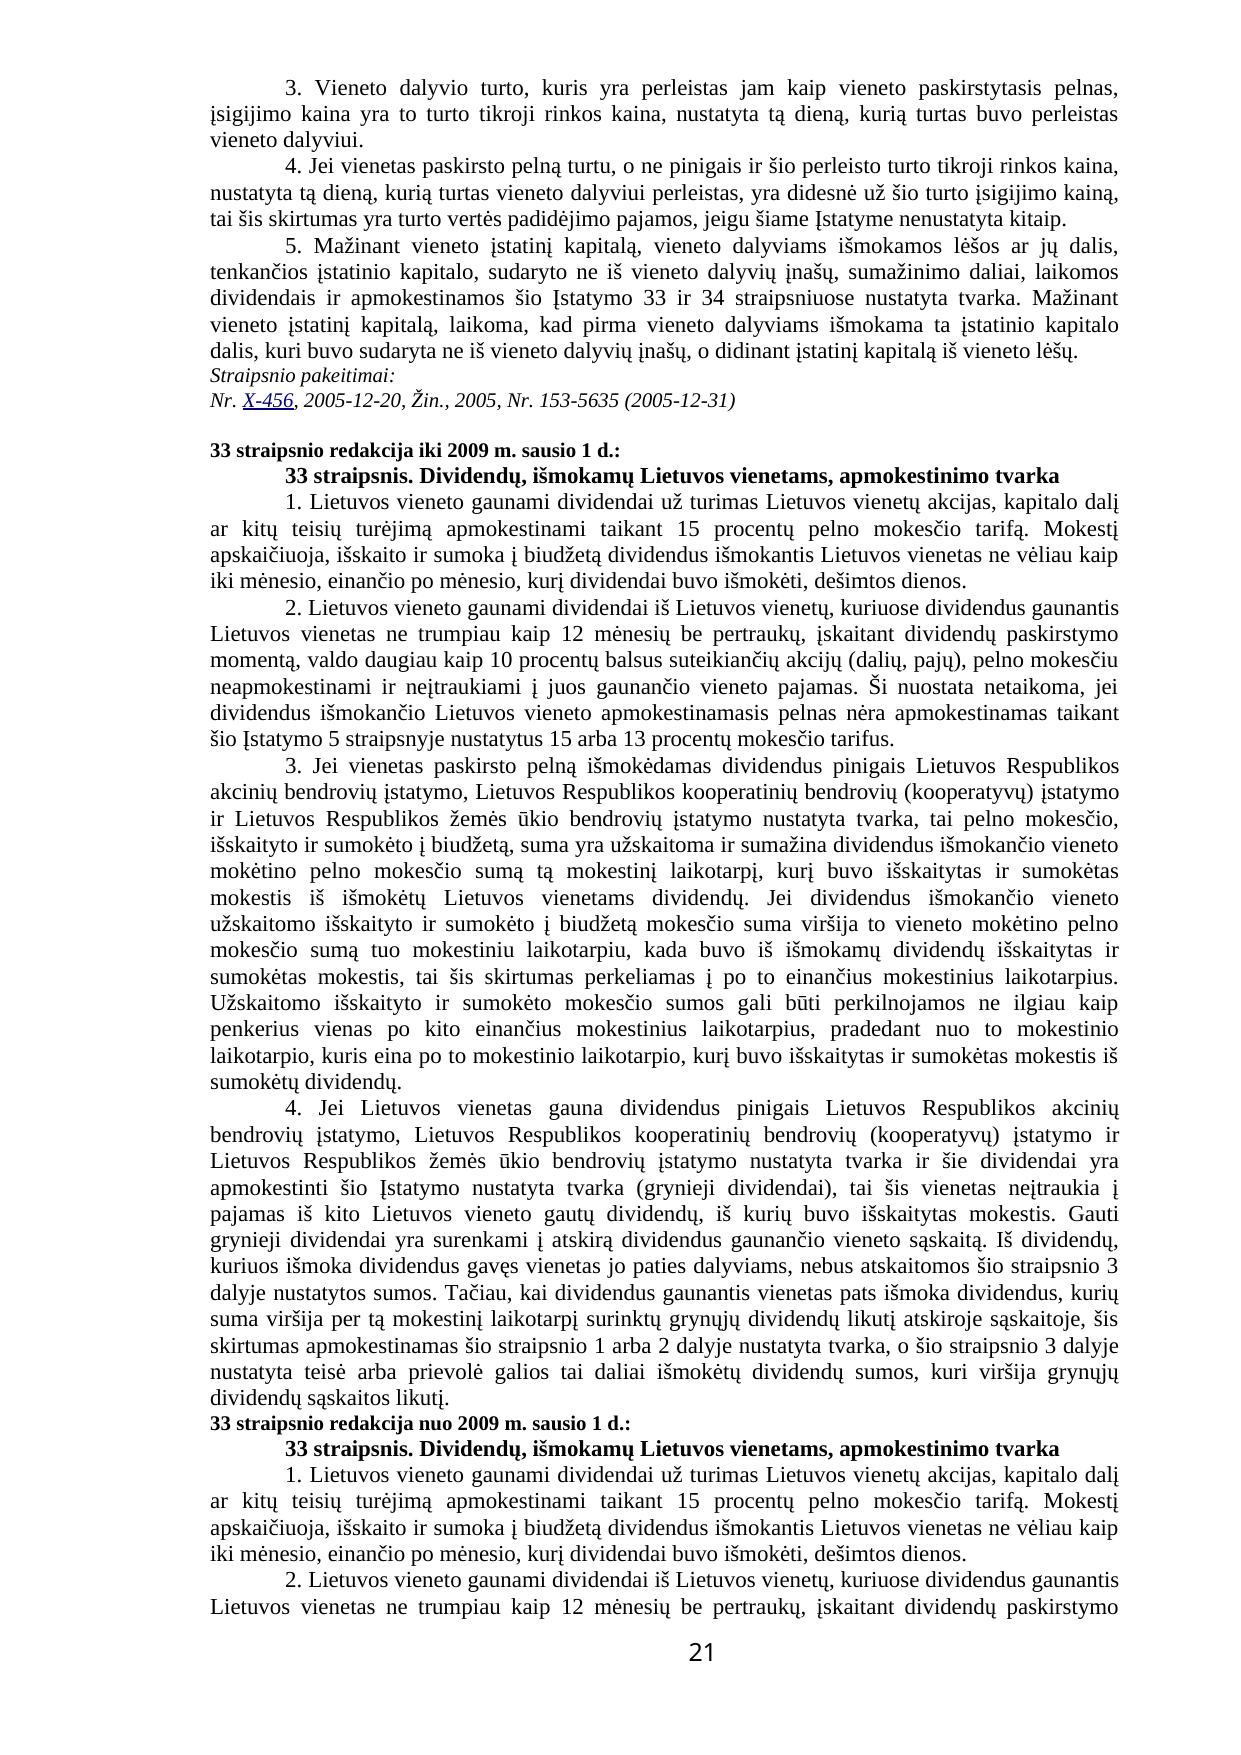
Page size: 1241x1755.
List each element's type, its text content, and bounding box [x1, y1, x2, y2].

text 1. Lietuvos vieneto gaunami dividendai už turimas Lietuvos vienetų akcijas, kapitalo dalį ar kitų teisių turėjimą apmokestinami taikant 15 procentų pelno mokesčio tarifą. Mokestį apskaičiuoja, išskaito ir sumoka į biudžetą dividendus išmokantis Lietuvos vienetas ne vėliau kaip iki mėnesio, einančio po mėnesio, kurį dividendai buvo išmokėti, dešimtos dienos. [210, 488, 1120, 594]
text 33 straipsnis. Dividendų, išmokamų Lietuvos vienetams, apmokestinimo tvarka [285, 462, 1120, 488]
text Nr. X-456, 2005-12-20, Žin., 2005, Nr. 153-5635 (2005-12-31) [210, 387, 1120, 412]
text 33 straipsnis. Dividendų, išmokamų Lietuvos vienetams, apmokestinimo tvarka [285, 1435, 1120, 1461]
text 4. Jei Lietuvos vienetas gauna dividendus pinigais Lietuvos Respublikos akcinių bendrovių įstatymo, Lietuvos Respublikos kooperatinių bendrovių (kooperatyvų) įstatymo ir Lietuvos Respublikos žemės ūkio bendrovių įstatymo nustatyta tvarka ir šie dividendai yra apmokestinti šio Įstatymo nustatyta tvarka (grynieji dividendai), tai šis vienetas neįtraukia į pajamas iš kito Lietuvos vieneto gautų dividendų, iš kurių buvo išskaitytas mokestis. Gauti grynieji dividendai yra surenkami į atskirą dividendus gaunančio vieneto sąskaitą. Iš dividendų, kuriuos išmoka dividendus gavęs vienetas jo paties dalyviams, nebus atskaitomos šio straipsnio 3 dalyje nustatytos sumos. Tačiau, kai dividendus gaunantis vienetas pats išmoka dividendus, kurių suma viršija per tą mokestinį laikotarpį surinktų grynųjų dividendų likutį atskiroje sąskaitoje, šis skirtumas apmokestinamas šio straipsnio 1 arba 2 dalyje nustatyta tvarka, o šio straipsnio 3 dalyje nustatyta teisė arba prievolė galios tai daliai išmokėtų dividendų sumos, kuri viršija grynųjų dividendų sąskaitos likutį. [210, 1094, 1120, 1411]
text 33 straipsnio redakcija iki 2009 m. sausio 1 d.: [210, 438, 1120, 462]
text 5. Mažinant vieneto įstatinį kapitalą, vieneto dalyviams išmokamos lėšos ar jų dalis, tenkančios įstatinio kapitalo, sudaryto ne iš vieneto dalyvių įnašų, sumažinimo daliai, laikomos dividendais ir apmokestinamos šio Įstatymo 33 ir 34 straipsniuose nustatyta tvarka. Mažinant vieneto įstatinį kapitalą, laikoma, kad pirma vieneto dalyviams išmokama ta įstatinio kapitalo dalis, kuri buvo sudaryta ne iš vieneto dalyvių įnašų, o didinant įstatinį kapitalą iš vieneto lėšų. [210, 232, 1120, 363]
text Straipsnio pakeitimai: [210, 363, 1120, 387]
text 3. Jei vienetas paskirsto pelną išmokėdamas dividendus pinigais Lietuvos Respublikos akcinių bendrovių įstatymo, Lietuvos Respublikos kooperatinių bendrovių (kooperatyvų) įstatymo ir Lietuvos Respublikos žemės ūkio bendrovių įstatymo nustatyta tvarka, tai pelno mokesčio, išskaityto ir sumokėto į biudžetą, suma yra užskaitoma ir sumažina dividendus išmokančio vieneto mokėtino pelno mokesčio sumą tą mokestinį laikotarpį, kurį buvo išskaitytas ir sumokėtas mokestis iš išmokėtų Lietuvos vienetams dividendų. Jei dividendus išmokančio vieneto užskaitomo išskaityto ir sumokėto į biudžetą mokesčio suma viršija to vieneto mokėtino pelno mokesčio sumą tuo mokestiniu laikotarpiu, kada buvo iš išmokamų dividendų išskaitytas ir sumokėtas mokestis, tai šis skirtumas perkeliamas į po to einančius mokestinius laikotarpius. Užskaitomo išskaityto ir sumokėto mokesčio sumos gali būti perkilnojamos ne ilgiau kaip penkerius vienas po kito einančius mokestinius laikotarpius, pradedant nuo to mokestinio laikotarpio, kuris eina po to mokestinio laikotarpio, kurį buvo išskaitytas ir sumokėtas mokestis iš sumokėtų dividendų. [210, 752, 1120, 1094]
text 2. Lietuvos vieneto gaunami dividendai iš Lietuvos vienetų, kuriuose dividendus gaunantis Lietuvos vienetas ne trumpiau kaip 12 mėnesių be pertraukų, įskaitant dividendų paskirstymo [210, 1567, 1120, 1619]
text 3. Vieneto dalyvio turto, kuris yra perleistas jam kaip vieneto paskirstytasis pelnas, įsigijimo kaina yra to turto tikroji rinkos kaina, nustatyta tą dieną, kurią turtas buvo perleistas vieneto dalyviui. [210, 73, 1120, 153]
text 4. Jei vienetas paskirsto pelną turtu, o ne pinigais ir šio perleisto turto tikroji rinkos kaina, nustatyta tą dieną, kurią turtas vieneto dalyviui perleistas, yra didesnė už šio turto įsigijimo kainą, tai šis skirtumas yra turto vertės padidėjimo pajamos, jeigu šiame Įstatyme nenustatyta kitaip. [210, 153, 1120, 232]
text 33 straipsnio redakcija nuo 2009 m. sausio 1 d.: [210, 1411, 1120, 1435]
text 1. Lietuvos vieneto gaunami dividendai už turimas Lietuvos vienetų akcijas, kapitalo dalį ar kitų teisių turėjimą apmokestinami taikant 15 procentų pelno mokesčio tarifą. Mokestį apskaičiuoja, išskaito ir sumoka į biudžetą dividendus išmokantis Lietuvos vienetas ne vėliau kaip iki mėnesio, einančio po mėnesio, kurį dividendai buvo išmokėti, dešimtos dienos. [210, 1461, 1120, 1567]
text 2. Lietuvos vieneto gaunami dividendai iš Lietuvos vienetų, kuriuose dividendus gaunantis Lietuvos vienetas ne trumpiau kaip 12 mėnesių be pertraukų, įskaitant dividendų paskirstymo momentą, valdo daugiau kaip 10 procentų balsus suteikiančių akcijų (dalių, pajų), pelno mokesčiu neapmokestinami ir neįtraukiami į juos gaunančio vieneto pajamas. Ši nuostata netaikoma, jei dividendus išmokančio Lietuvos vieneto apmokestinamasis pelnas nėra apmokestinamas taikant šio Įstatymo 5 straipsnyje nustatytus 15 arba 13 procentų mokesčio tarifus. [210, 594, 1120, 752]
